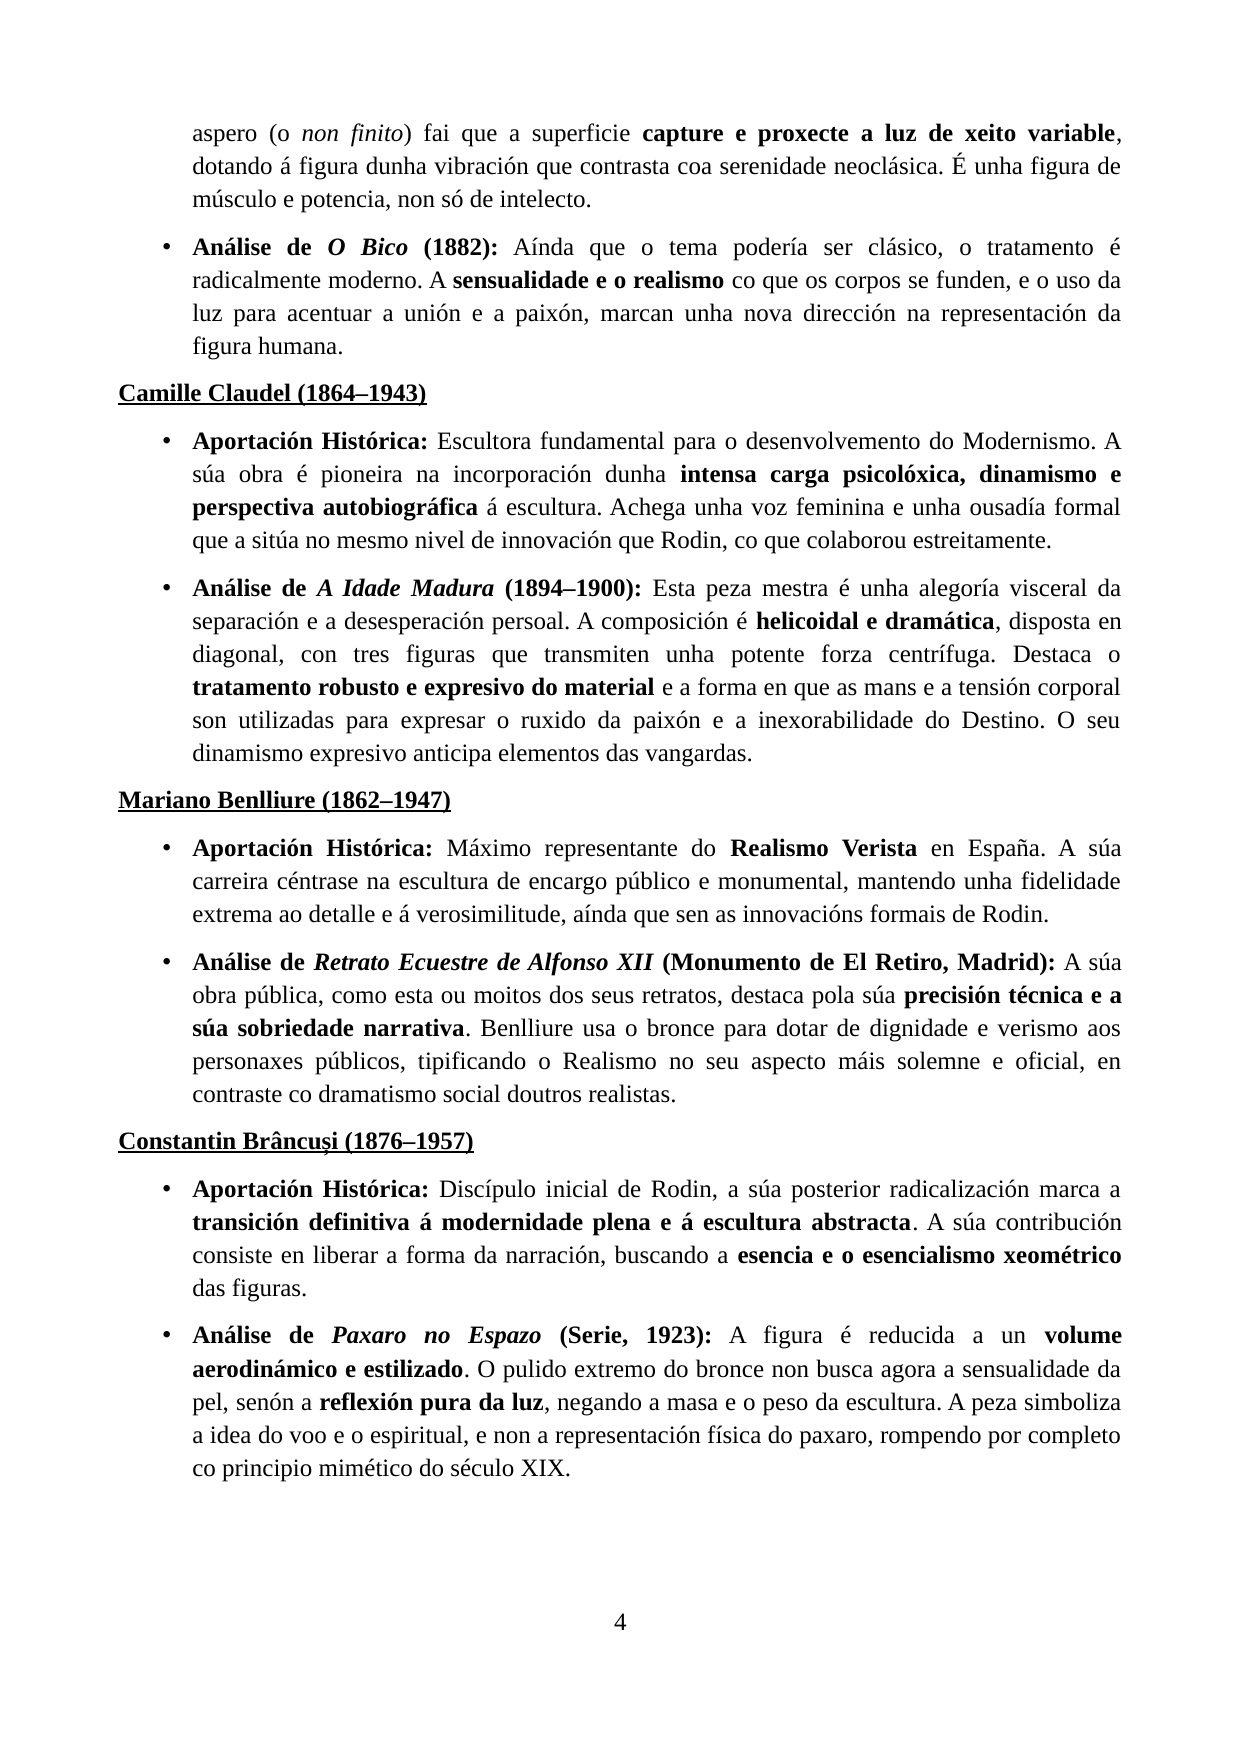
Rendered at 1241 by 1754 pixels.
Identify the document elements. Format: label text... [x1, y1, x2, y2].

list Análise de Retrato Ecuestre de Alfonso XII (Monumento de El Retiro, Madrid): A súa obra pública, como esta ou moitos dos seus retratos, destaca pola súa precisión técnica e a súa sobriedade narrativa. Benlliure usa o bronce para dotar de dignidade e verismo aos personaxes públicos, tipificando o Realismo no seu aspecto máis solemne e oficial, en contraste co dramatismo social doutros realistas. [162, 947, 1122, 1107]
list Análise de O Bico (1882): Aínda que o tema podería ser clásico, o tratamento é radicalmente moderno. A sensualidade e o realismo co que os corpos se funden, e o uso da luz para acentuar a unión e a paixón, marcan unha nova dirección na representación da figura humana. [162, 232, 1122, 359]
list Análise de Paxaro no Espazo (Serie, 1923): A figura é reducida a un volume aerodinámico e estilizado. O pulido extremo do bronce non busca agora a sensualidade da pel, senón a reflexión pura da luz, negando a masa e o peso da escultura. A peza simboliza a idea do voo e o espiritual, e non a representación física do paxaro, rompendo por completo co principio mimético do século XIX. [162, 1321, 1122, 1481]
list aspero (o non finito) fai que a superficie capture e proxecte a luz de xeito variable, dotando á figura dunha vibración que contrasta coa serenidade neoclásica. É unha figura de músculo e potencia, non só de intelecto. [162, 118, 1122, 213]
list Aportación Histórica: Máximo representante do Realismo Verista en España. A súa carreira céntrase na escultura de encargo público e monumental, mantendo unha fidelidade extrema ao detalle e á verosimilitude, aínda que sen as innovacións formais de Rodin. [162, 833, 1122, 928]
subtitle Mariano Benlliure (1862–1947) [118, 785, 1122, 814]
subtitle Constantin Brâncuși (1876–1957) [118, 1126, 1122, 1155]
list Aportación Histórica: Escultora fundamental para o desenvolvemento do Modernismo. A súa obra é pioneira na incorporación dunha intensa carga psicolóxica, dinamismo e perspectiva autobiográfica á escultura. Achega unha voz feminina e unha ousadía formal que a sitúa no mesmo nivel de innovación que Rodin, co que colaborou estreitamente. [162, 426, 1122, 554]
subtitle Camille Claudel (1864–1943) [118, 378, 1122, 407]
list Aportación Histórica: Discípulo inicial de Rodin, a súa posterior radicalización marca a transición definitiva á modernidade plena e á escultura abstracta. A súa contribución consiste en liberar a forma da narración, buscando a esencia e o esencialismo xeométrico das figuras. [162, 1174, 1122, 1302]
list Análise de A Idade Madura (1894–1900): Esta peza mestra é unha alegoría visceral da separación e a desesperación persoal. A composición é helicoidal e dramática, disposta en diagonal, con tres figuras que transmiten unha potente forza centrífuga. Destaca o tratamento robusto e expresivo do material e a forma en que as mans e a tensión corporal son utilizadas para expresar o ruxido da paixón e a inexorabilidade do Destino. O seu dinamismo expresivo anticipa elementos das vangardas. [162, 573, 1122, 767]
